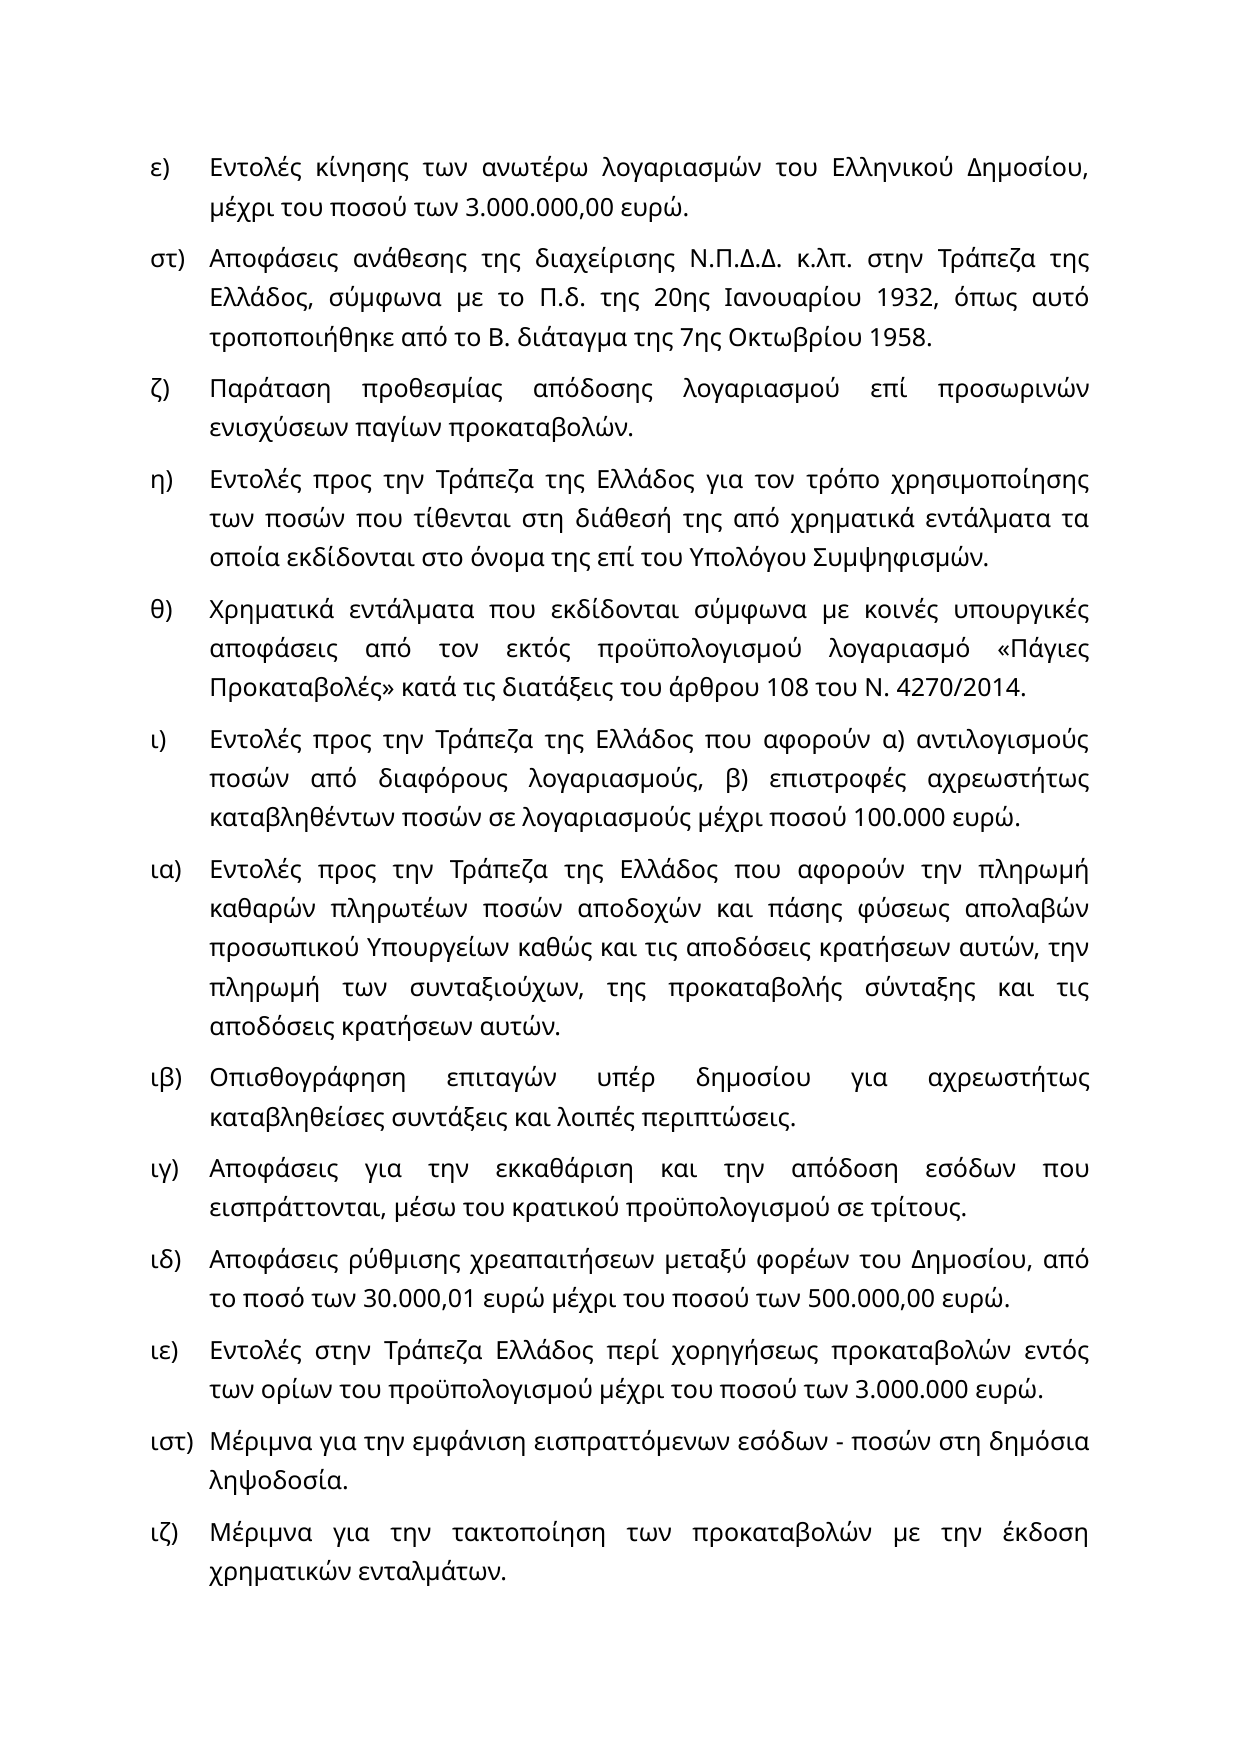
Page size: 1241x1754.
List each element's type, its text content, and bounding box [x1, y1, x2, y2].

list ιγ) Αποφάσεις για την εκκαθάριση και την απόδοση εσόδων που εισπράττονται, μέσω του κρατικού προϋπολογισμού σε τρίτους. [150, 1151, 1090, 1224]
list θ) Χρηματικά εντάλματα που εκδίδονται σύμφωνα με κοινές υπουργικές αποφάσεις από τον εκτός προϋπολογισμού λογαριασμό «Πάγιες Προκαταβολές» κατά τις διατάξεις του άρθρου 108 του Ν. 4270/2014. [150, 592, 1090, 704]
list ιε) Εντολές στην Τράπεζα Ελλάδος περί χορηγήσεως προκαταβολών εντός των ορίων του προϋπολογισμού μέχρι του ποσού των 3.000.000 ευρώ. [150, 1332, 1090, 1406]
list η) Εντολές προς την Τράπεζα της Ελλάδος για τον τρόπο χρησιμοποίησης των ποσών που τίθενται στη διάθεσή της από χρηματικά εντάλματα τα οποία εκδίδονται στο όνομα της επί του Υπολόγου Συμψηφισμών. [150, 462, 1090, 574]
list ιβ) Οπισθογράφηση επιταγών υπέρ δημοσίου για αχρεωστήτως καταβληθείσες συντάξεις και λοιπές περιπτώσεις. [150, 1060, 1090, 1133]
list ε) Εντολές κίνησης των ανωτέρω λογαριασμών του Ελληνικού Δημοσίου, μέχρι του ποσού των 3.000.000,00 ευρώ. [150, 150, 1090, 223]
list ια) Εντολές προς την Τράπεζα της Ελλάδος που αφορούν την πληρωμή καθαρών πληρωτέων ποσών αποδοχών και πάσης φύσεως απολαβών προσωπικού Υπουργείων καθώς και τις αποδόσεις κρατήσεων αυτών, την πληρωμή των συνταξιούχων, της προκαταβολής σύνταξης και τις αποδόσεις κρατήσεων αυτών. [150, 852, 1090, 1042]
list ιστ) Μέριμνα για την εμφάνιση εισπραττόμενων εσόδων - ποσών στη δημόσια ληψοδοσία. [150, 1423, 1090, 1497]
list ζ) Παράταση προθεσμίας απόδοσης λογαριασμού επί προσωρινών ενισχύσεων παγίων προκαταβολών. [150, 371, 1090, 444]
list ιζ) Μέριμνα για την τακτοποίηση των προκαταβολών με την έκδοση χρηματικών ενταλμάτων. [150, 1514, 1090, 1587]
list στ) Αποφάσεις ανάθεσης της διαχείρισης Ν.Π.Δ.Δ. κ.λπ. στην Τράπεζα της Ελλάδος, σύμφωνα με το Π.δ. της 20ης Ιανουαρίου 1932, όπως αυτό τροποποιήθηκε από το Β. διάταγμα της 7ης Οκτωβρίου 1958. [150, 241, 1090, 353]
list ιδ) Αποφάσεις ρύθμισης χρεαπαιτήσεων μεταξύ φορέων του Δημοσίου, από το ποσό των 30.000,01 ευρώ μέχρι του ποσού των 500.000,00 ευρώ. [150, 1242, 1090, 1315]
list ι) Εντολές προς την Τράπεζα της Ελλάδος που αφορούν α) αντιλογισμούς ποσών από διαφόρους λογαριασμούς, β) επιστροφές αχρεωστήτως καταβληθέντων ποσών σε λογαριασμούς μέχρι ποσού 100.000 ευρώ. [150, 722, 1090, 834]
